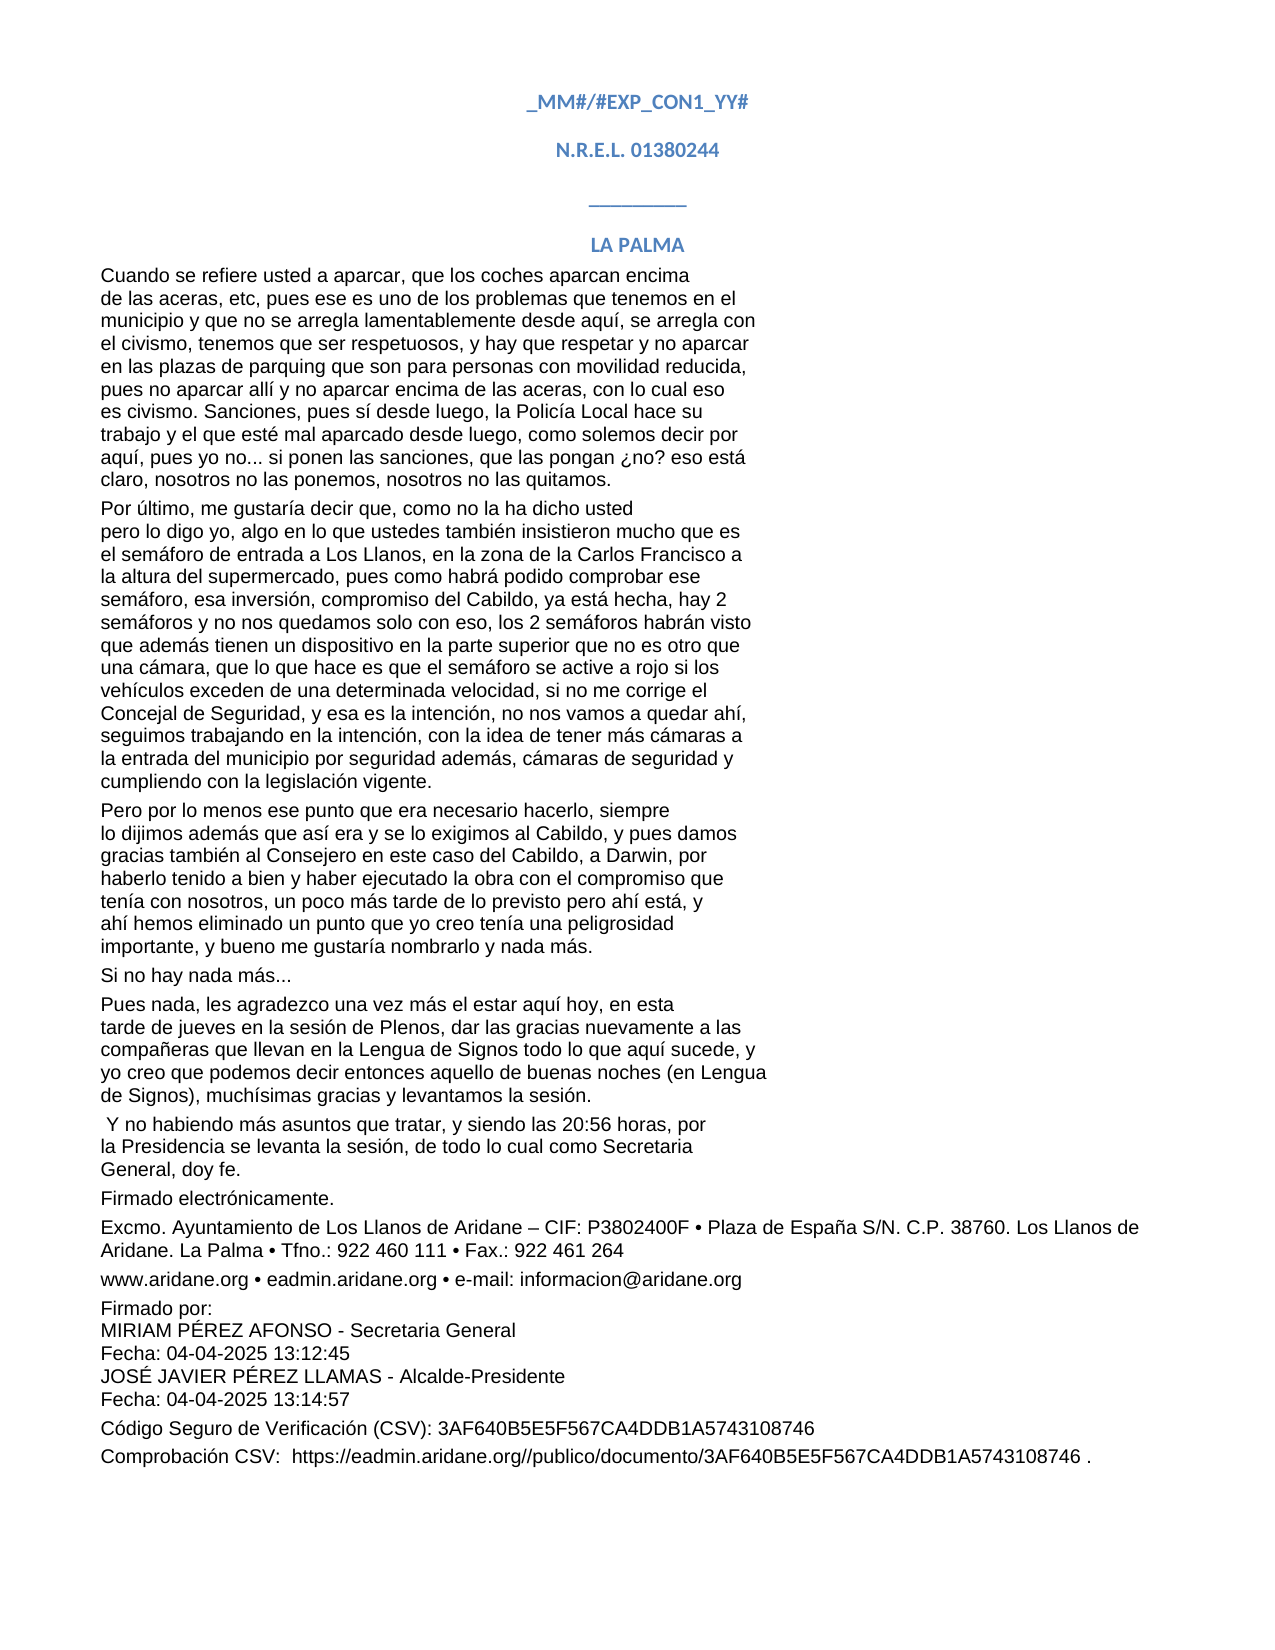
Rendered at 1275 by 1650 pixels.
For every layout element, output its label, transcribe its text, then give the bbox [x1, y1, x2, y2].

text Por último, me gustaría decir que, como no la ha dicho usted pero lo digo yo, algo en lo que ustedes también insistieron mucho que es el semáforo de entrada a Los Llanos, en la zona de la Carlos Francisco a la altura del supermercado, pues como habrá podido comprobar ese semáforo, esa inversión, compromiso del Cabildo, ya está hecha, hay 2 semáforos y no nos quedamos solo con eso, los 2 semáforos habrán visto que además tienen un dispositivo en la parte superior que no es otro que una cámara, que lo que hace es que el semáforo se active a rojo si los vehículos exceden de una determinada velocidad, si no me corrige el Concejal de Seguridad, y esa es la intención, no nos vamos a quedar ahí, seguimos trabajando en la intención, con la idea de tener más cámaras a la entrada del municipio por seguridad además, cámaras de seguridad y cumpliendo con la legislación vigente. [100, 497, 1174, 792]
text Firmado por: MIRIAM PÉREZ AFONSO - Secretaria General Fecha: 04-04-2025 13:12:45 JOSÉ JAVIER PÉREZ LLAMAS - Alcalde-Presidente Fecha: 04-04-2025 13:14:57 [100, 1297, 1174, 1410]
text Excmo. Ayuntamiento de Los Llanos de Aridane – CIF: P3802400F • Plaza de España S/N. C.P. 38760. Los Llanos de Aridane. La Palma • Tfno.: 922 460 111 • Fax.: 922 461 264 [100, 1216, 1174, 1261]
text www.aridane.org • eadmin.aridane.org • e-mail: informacion@aridane.org [100, 1268, 1174, 1290]
text Comprobación CSV: https://eadmin.aridane.org//publico/documento/3AF640B5E5F567CA4DDB1A5743108746 . [100, 1445, 1174, 1468]
subtitle _________ [100, 183, 1174, 210]
subtitle LA PALMA [100, 231, 1174, 258]
text Si no hay nada más... [100, 964, 1174, 987]
text Código Seguro de Verificación (CSV): 3AF640B5E5F567CA4DDB1A5743108746 [100, 1416, 1174, 1439]
text Firmado electrónicamente. [100, 1187, 1174, 1210]
subtitle N.R.E.L. 01380244 [100, 136, 1174, 163]
text Pues nada, les agradezco una vez más el estar aquí hoy, en esta tarde de jueves en la sesión de Plenos, dar las gracias nuevamente a las compañeras que llevan en la Lengua de Signos todo lo que aquí sucede, y yo creo que podemos decir entonces aquello de buenas noches (en Lengua de Signos), muchísimas gracias y levantamos la sesión. [100, 993, 1174, 1106]
text Pero por lo menos ese punto que era necesario hacerlo, siempre lo dijimos además que así era y se lo exigimos al Cabildo, y pues damos gracias también al Consejero en este caso del Cabildo, a Darwin, por haberlo tenido a bien y haber ejecutado la obra con el compromiso que tenía con nosotros, un poco más tarde de lo previsto pero ahí está, y ahí hemos eliminado un punto que yo creo tenía una peligrosidad importante, y bueno me gustaría nombrarlo y nada más. [100, 799, 1174, 958]
text Y no habiendo más asuntos que tratar, y siendo las 20:56 horas, por la Presidencia se levanta la sesión, de todo lo cual como Secretaria General, doy fe. [100, 1113, 1174, 1181]
text Cuando se refiere usted a aparcar, que los coches aparcan encima de las aceras, etc, pues ese es uno de los problemas que tenemos en el municipio y que no se arregla lamentablemente desde aquí, se arregla con el civismo, tenemos que ser respetuosos, y hay que respetar y no aparcar en las plazas de parquing que son para personas con movilidad reducida, pues no aparcar allí y no aparcar encima de las aceras, con lo cual eso es civismo. Sanciones, pues sí desde luego, la Policía Local hace su trabajo y el que esté mal aparcado desde luego, como solemos decir por aquí, pues yo no... si ponen las sanciones, que las pongan ¿no? eso está claro, nosotros no las ponemos, nosotros no las quitamos. [100, 264, 1174, 491]
subtitle _MM#/#EXP_CON1_YY# [100, 88, 1174, 115]
